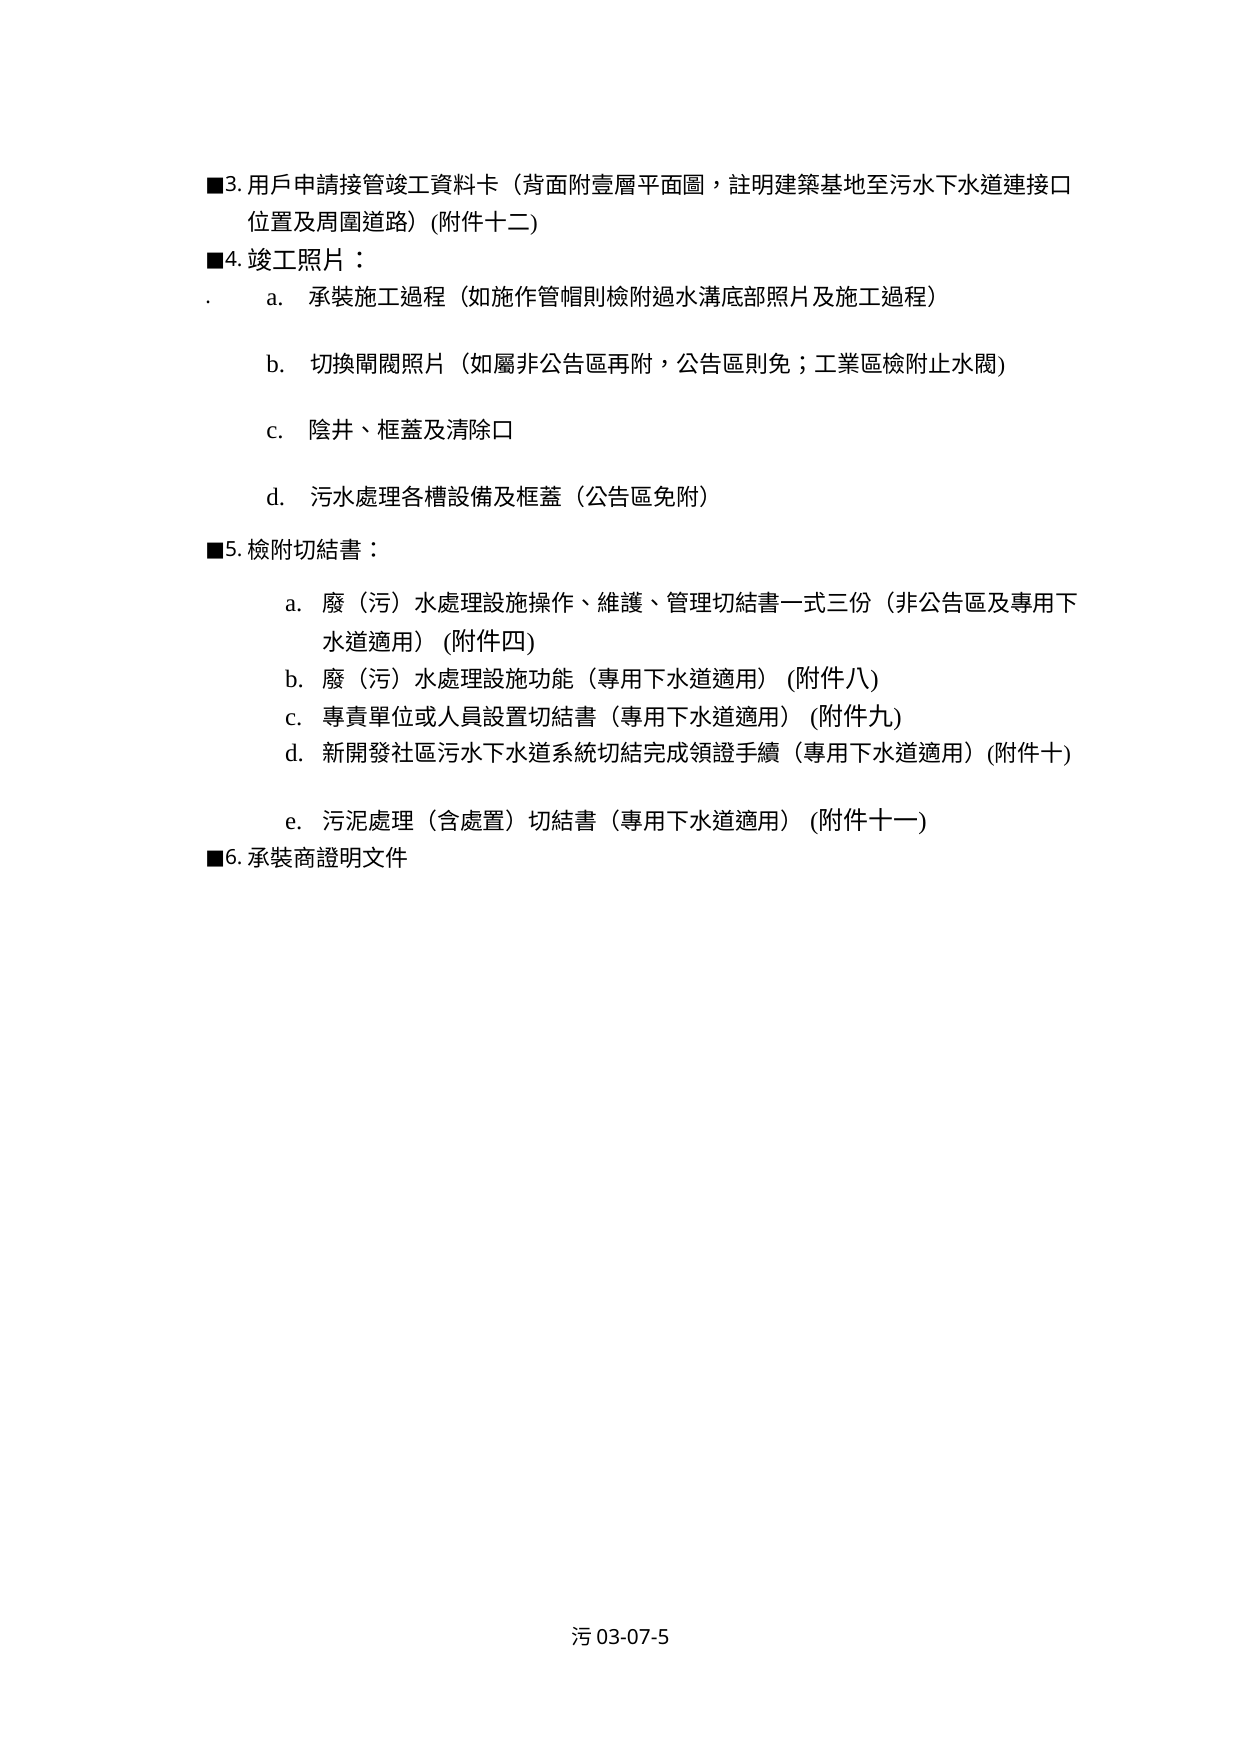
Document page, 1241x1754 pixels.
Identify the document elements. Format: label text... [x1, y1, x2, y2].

table_cell ■5. [205, 515, 247, 583]
table_cell [159, 583, 205, 837]
table_cell [159, 838, 205, 875]
table_cell 檢附切結書： [247, 515, 1081, 583]
table_cell [159, 875, 205, 909]
table_cell [159, 240, 205, 514]
table_cell ■3. [205, 165, 247, 239]
table_cell ■4.. [205, 240, 247, 514]
table_cell 廢（污）水處理設施操作、維護、管理切結書一式三份（非公告區及專用下水道適用） (附件四) 廢（污）水處理設施功能（專用下水道適用） (附件八) 專責單位或人員設置切結書（專用下水道適用） (附件九) 新開發社區污水下水道系統切結完成領證手續（專用下水道適用）(附件十) 污泥處理（含處置）切結書（專用下水道適用） (附件十一) [247, 583, 1081, 837]
table_cell ■6. [205, 838, 247, 875]
table_cell [247, 875, 1081, 909]
table_cell [205, 875, 247, 909]
table_cell [159, 165, 205, 239]
table_cell [205, 583, 247, 837]
table_cell [159, 515, 205, 583]
table_cell 用戶申請接管竣工資料卡（背面附壹層平面圖，註明建築基地至污水下水道連接口位置及周圍道路）(附件十二) [247, 165, 1081, 239]
table_cell 竣工照片： a. 承裝施工過程（如施作管帽則檢附過水溝底部照片及施工過程） b. 切換閘閥照片（如屬非公告區再附，公告區則免；工業區檢附止水閥) c. 陰井、框蓋及清除口 d. 污水處理各槽設備及框蓋（公告區免附） [247, 240, 1081, 514]
table_cell 承裝商證明文件 [247, 838, 1081, 875]
